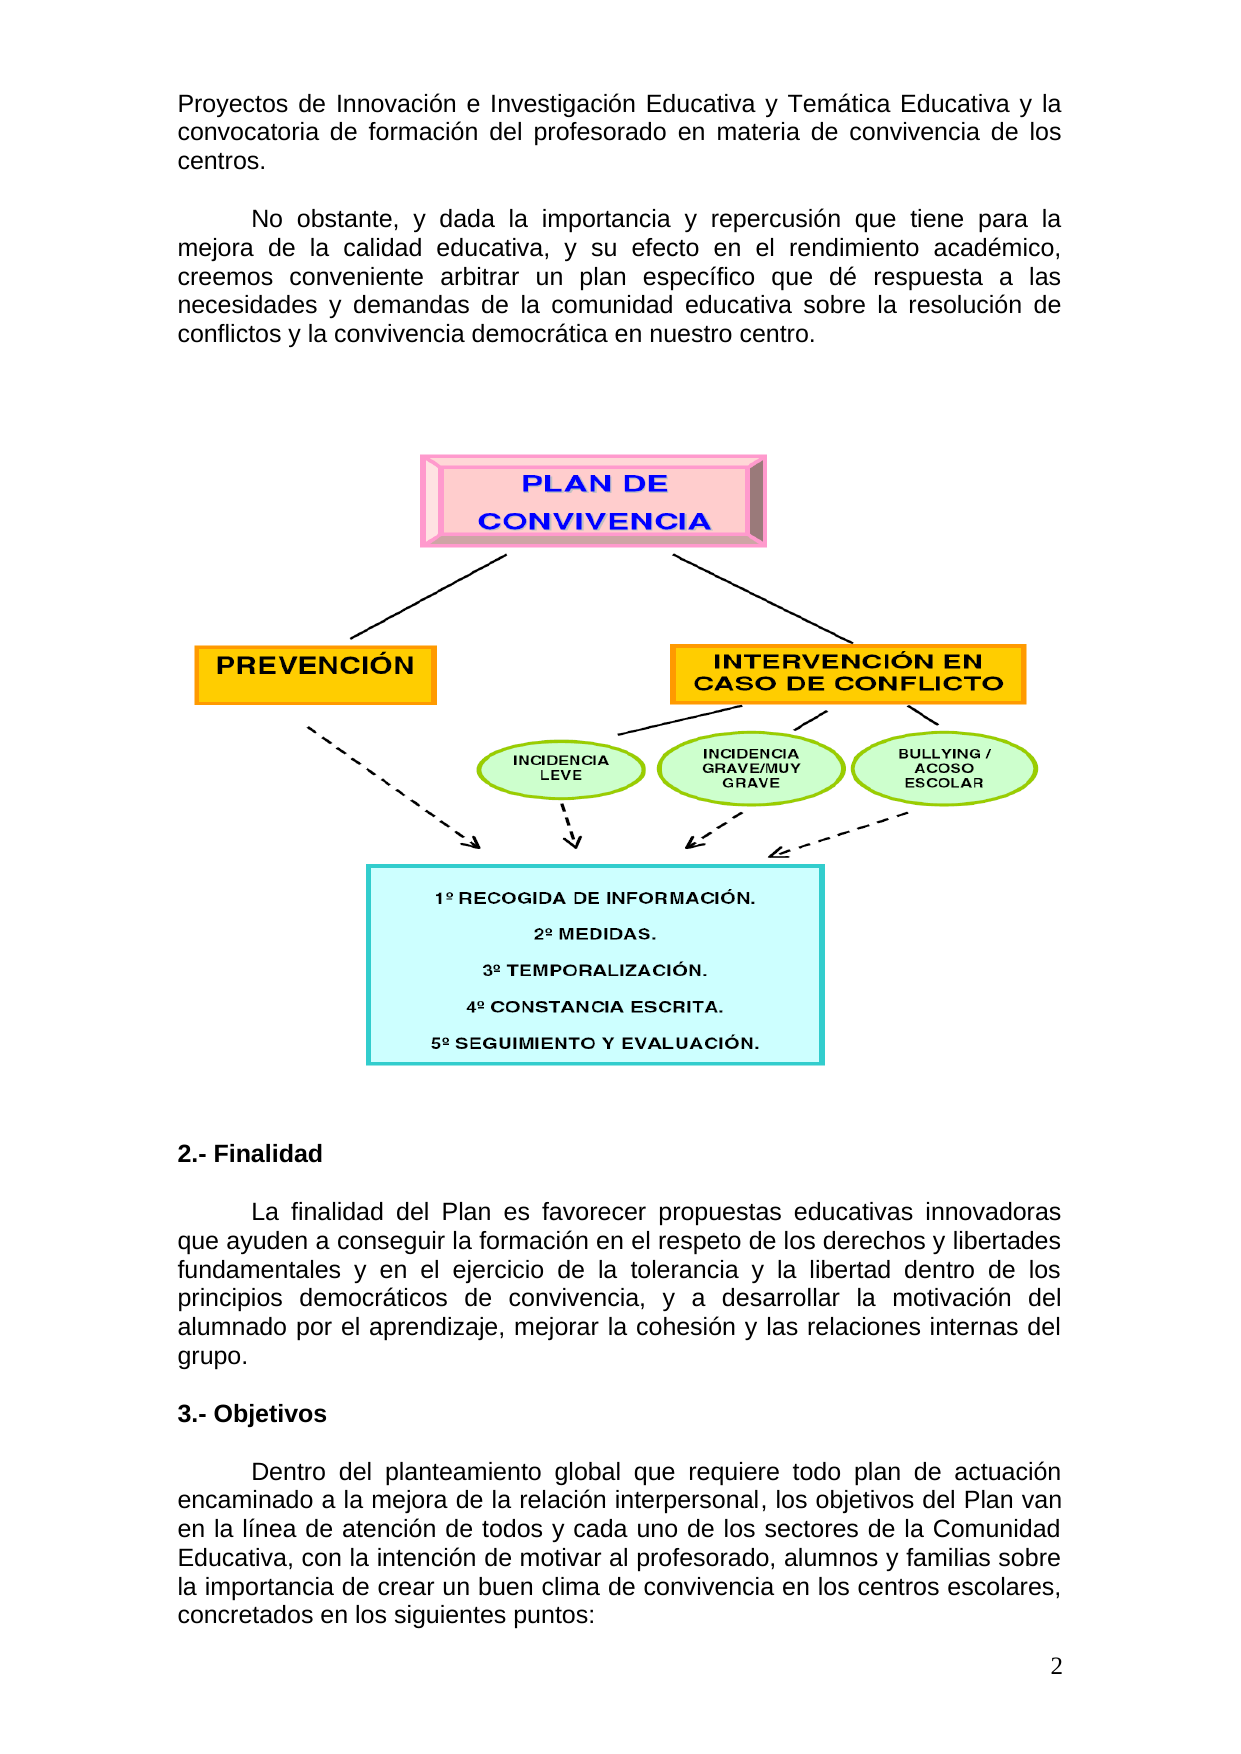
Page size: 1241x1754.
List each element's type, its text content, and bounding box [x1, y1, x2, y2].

text 3.- Objetivos [177, 1399, 1063, 1428]
text No obstante, y dada la importancia y repercusión que tiene para la mejora de la calidad educativa, y su efecto en el rendimiento académico, creemos conveniente arbitrar un plan específico que dé respuesta a las necesidades y demandas de la comunidad educativa sobre la resolución de conflictos y la convivencia democrática en nuestro centro. [177, 204, 1063, 348]
text La finalidad del Plan es favorecer propuestas educativas innovadoras que ayuden a conseguir la formación en el respeto de los derechos y libertades fundamentales y en el ejercicio de la tolerancia y la libertad dentro de los principios democráticos de convivencia, y a desarrollar la motivación del alumnado por el aprendizaje, mejorar la cohesión y las relaciones internas del grupo. [177, 1197, 1063, 1370]
text Dentro del planteamiento global que requiere todo plan de actuación encaminado a la mejora de la relación interpersonal, los objetivos del Plan van en la línea de atención de todos y cada uno de los sectores de la Comunidad Educativa, con la intención de motivar al profesorado, alumnos y familias sobre la importancia de crear un buen clima de convivencia en los centros escolares, concretados en los siguientes puntos: [177, 1457, 1063, 1629]
text 2.- Finalidad [177, 1139, 1063, 1168]
text Proyectos de Innovación e Investigación Educativa y Temática Educativa y la convocatoria de formación del profesorado en materia de convivencia de los centros. [177, 89, 1063, 175]
